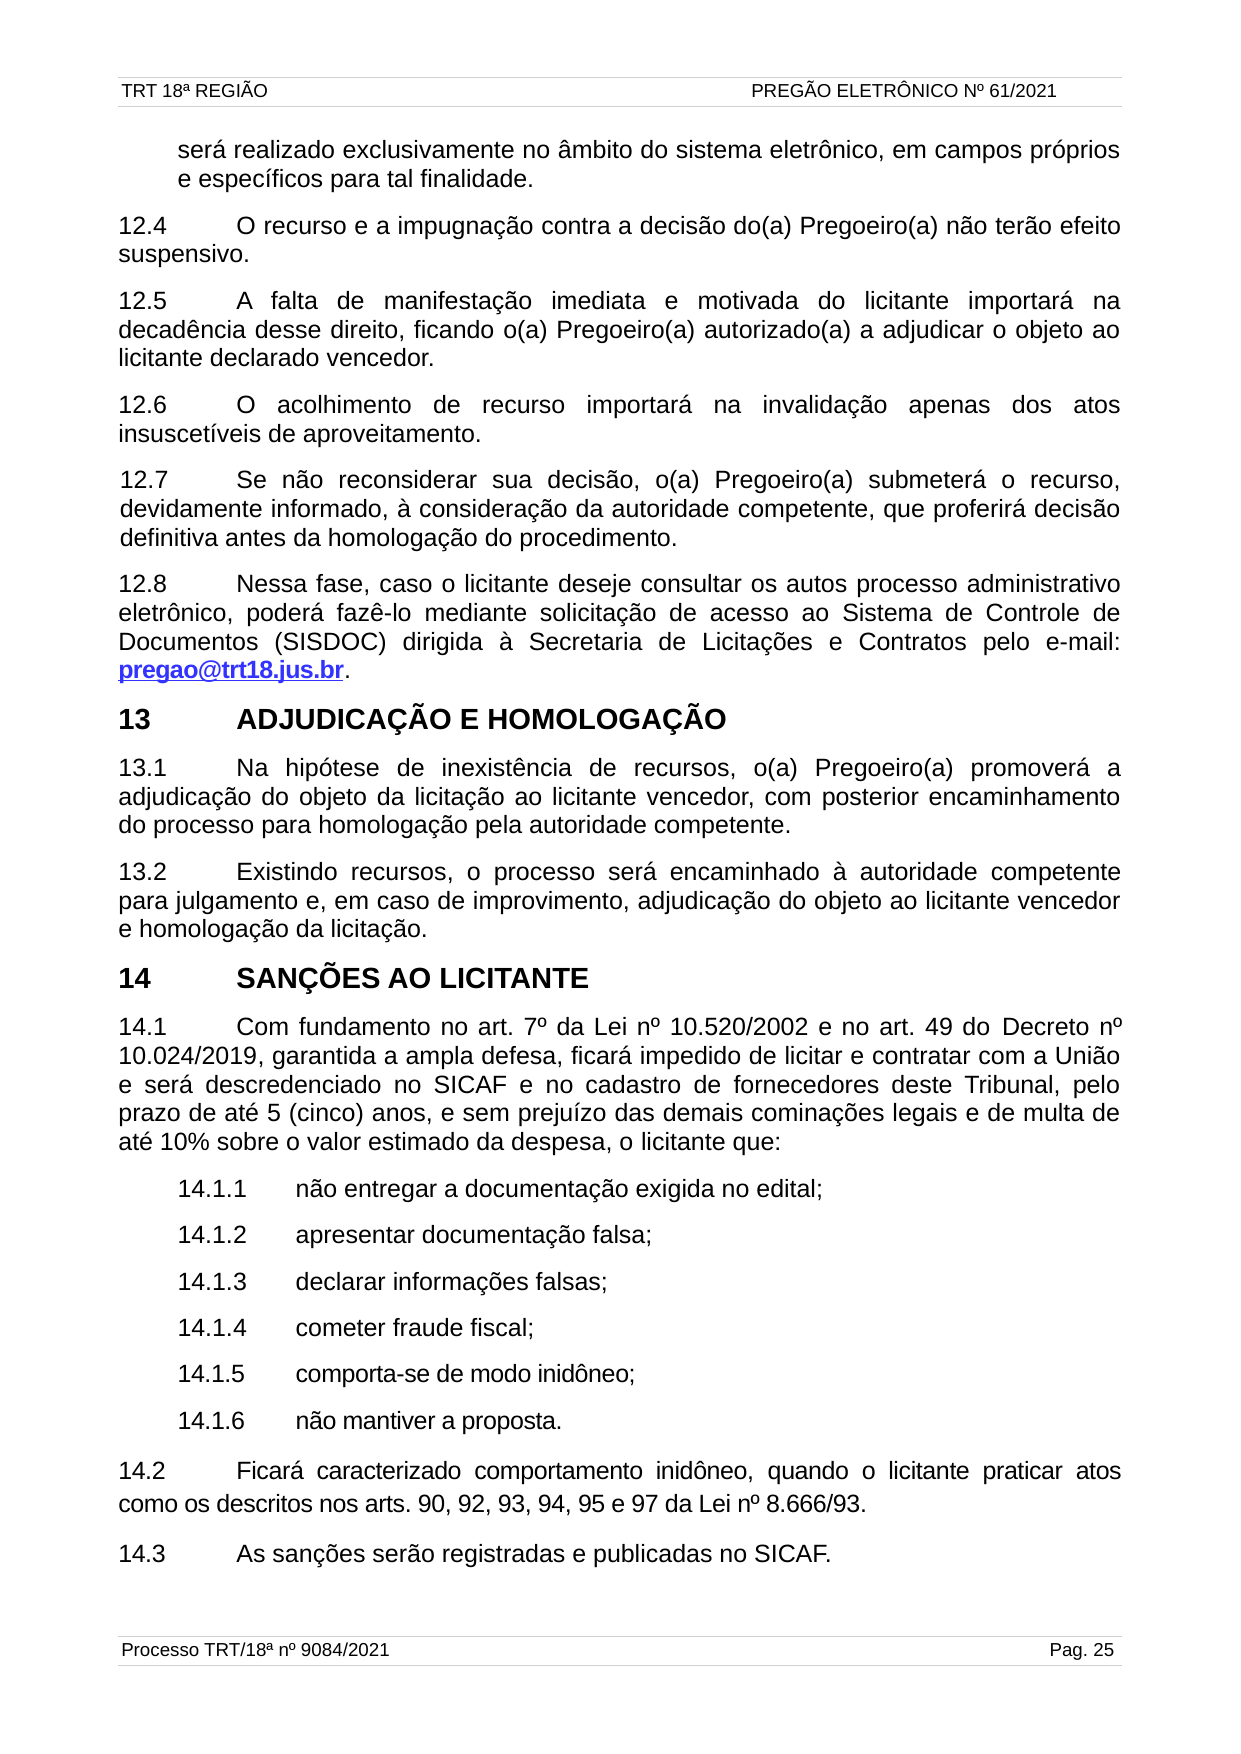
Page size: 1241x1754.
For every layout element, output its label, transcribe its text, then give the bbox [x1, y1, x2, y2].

text 12.7 Se não reconsiderar sua decisão, o(a) Pregoeiro(a) submeterá o recurso, devidamente informado, à consideração da autoridade competente, que proferirá decisão definitiva antes da homologação do procedimento. [119, 465, 1122, 551]
text 14.2 Ficará caracterizado comportamento inidôneo, quando o licitante praticar atos como os descritos nos arts. 90, 92, 93, 94, 95 e 97 da Lei nº 8.666/93. [118, 1452, 1122, 1517]
text 12.8 Nessa fase, caso o licitante deseje consultar os autos processo administrativo eletrônico, poderá fazê-lo mediante solicitação de acesso ao Sistema de Controle de Documentos (SISDOC) dirigida à Secretaria de Licitações e Contratos pelo e-mail: pregao@trt18.jus.br. [118, 569, 1122, 684]
text 14.1 Com fundamento no art. 7º da Lei nº 10.520/2002 e no art. 49 do Decreto nº 10.024/2019, garantida a ampla defesa, ficará impedido de licitar e contratar com a União e será descredenciado no SICAF e no cadastro de fornecedores deste Tribunal, pelo prazo de até 5 (cinco) anos, e sem prejuízo das demais cominações legais e de multa de até 10% sobre o valor estimado da despesa, o licitante que: [118, 1012, 1122, 1156]
list 14.1.6 não mantiver a proposta. [177, 1406, 1122, 1435]
text 13 ADJUDICAÇÃO E HOMOLOGAÇÃO [118, 702, 1122, 735]
text 12.4 O recurso e a impugnação contra a decisão do(a) Pregoeiro(a) não terão efeito suspensivo. [118, 211, 1122, 268]
text 13.2 Existindo recursos, o processo será encaminhado à autoridade competente para julgamento e, em caso de improvimento, adjudicação do objeto ao licitante vencedor e homologação da licitação. [118, 857, 1122, 943]
text 14.1.4 cometer fraude fiscal; [177, 1313, 1122, 1342]
text 12.6 O acolhimento de recurso importará na invalidação apenas dos atos insuscetíveis de aproveitamento. [118, 390, 1122, 447]
text 12.5 A falta de manifestação imediata e motivada do licitante importará na decadência desse direito, ficando o(a) Pregoeiro(a) autorizado(a) a adjudicar o objeto ao licitante declarado vencedor. [118, 286, 1122, 372]
text 14.1.2 apresentar documentação falsa; [177, 1220, 1122, 1249]
list 14.1.5 comporta-se de modo inidôneo; [177, 1359, 1122, 1388]
text será realizado exclusivamente no âmbito do sistema eletrônico, em campos próprios e específicos para tal finalidade. [177, 136, 1122, 193]
text 14.1.3 declarar informações falsas; [177, 1267, 1122, 1295]
text 14.3 As sanções serão registradas e publicadas no SICAF. [118, 1535, 1122, 1568]
text 13.1 Na hipótese de inexistência de recursos, o(a) Pregoeiro(a) promoverá a adjudicação do objeto da licitação ao licitante vencedor, com posterior encaminhamento do processo para homologação pela autoridade competente. [118, 753, 1122, 839]
text 14 SANÇÕES AO LICITANTE [118, 961, 1122, 994]
text 14.1.1 não entregar a documentação exigida no edital; [177, 1174, 1122, 1202]
